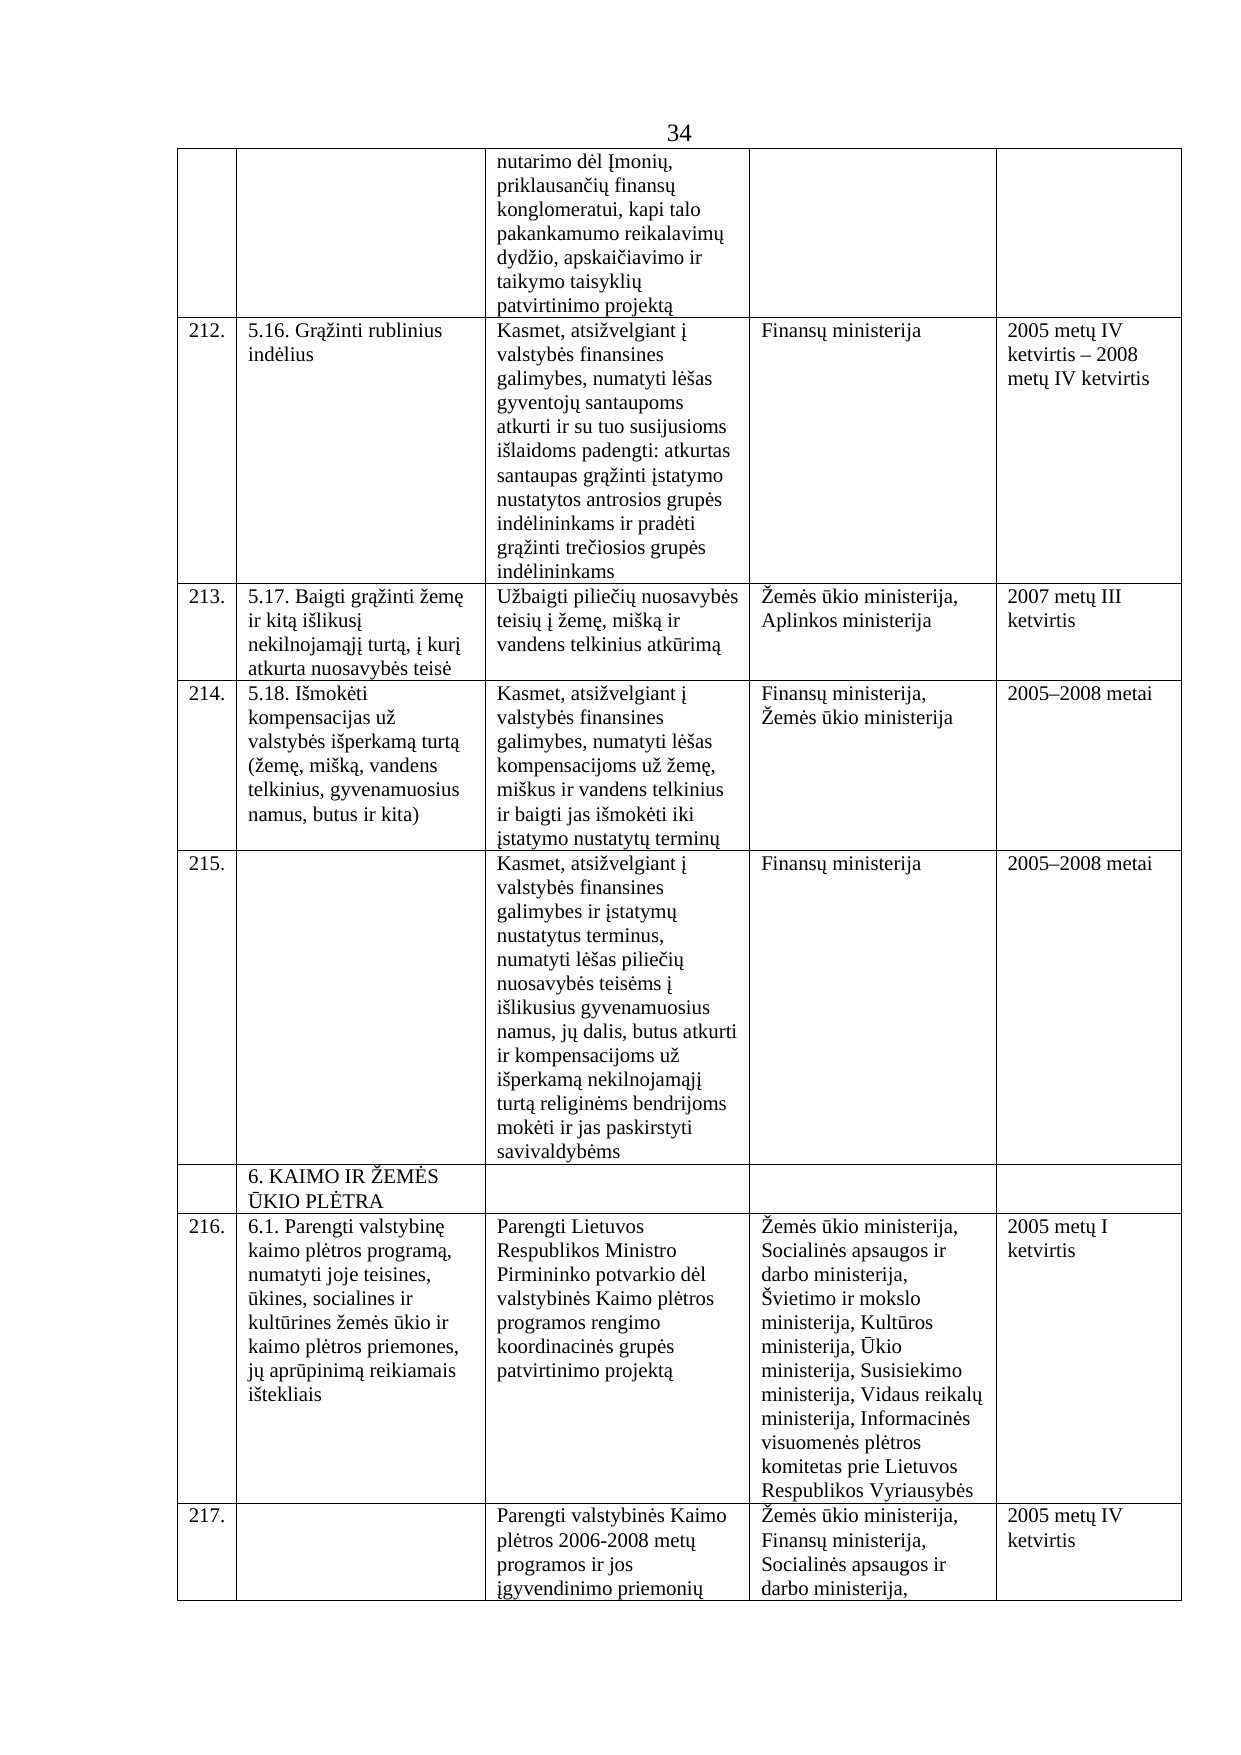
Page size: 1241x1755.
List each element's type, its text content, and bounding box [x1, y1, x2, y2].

table_cell [750, 1165, 996, 1213]
table_cell 214. [178, 681, 236, 849]
table_cell 2005 metų I ketvirtis [997, 1214, 1181, 1502]
table_cell Žemės ūkio ministerija, Socialinės apsaugos ir darbo ministerija, Švietimo ir mokslo ministerija, Kultūros ministerija, Ūkio ministerija, Susisiekimo ministerija, Vidaus reikalų ministerija, Informacinės visuomenės plėtros komitetas prie Lietuvos Respublikos Vyriausybės [750, 1214, 996, 1502]
table_cell Parengti Lietuvos Respublikos Ministro Pirmininko potvarkio dėl valstybinės Kaimo plėtros programos rengimo koordinacinės grupės patvirtinimo projektą [486, 1214, 749, 1502]
table_cell Finansų ministerija [750, 318, 996, 583]
table_cell [486, 1165, 749, 1213]
table_cell Žemės ūkio ministerija, Finansų ministerija, Socialinės apsaugos ir darbo ministerija, [750, 1504, 996, 1600]
table_cell Kasmet, atsižvelgiant į valstybės finansines galimybes, numatyti lėšas kompensacijoms už žemę, miškus ir vandens telkinius ir baigti jas išmokėti iki įstatymo nustatytų terminų [486, 681, 749, 849]
table_cell 6.1. Parengti valstybinę kaimo plėtros programą, numatyti joje teisines, ūkines, socialines ir kultūrines žemės ūkio ir kaimo plėtros priemones, jų aprūpinimą reikiamais ištekliais [237, 1214, 485, 1502]
table_cell 5.17. Baigti grąžinti žemę ir kitą išlikusį nekilnojamąjį turtą, į kurį atkurta nuosavybės teisė [237, 584, 485, 680]
table_cell [237, 149, 485, 317]
table_cell [997, 1165, 1181, 1213]
table_cell [750, 149, 996, 317]
table_cell 215. [178, 851, 236, 1163]
table_cell [178, 1165, 236, 1213]
table_cell [237, 1504, 485, 1600]
table_cell 2005 metų IV ketvirtis [997, 1504, 1181, 1600]
table_cell Žemės ūkio ministerija, Aplinkos ministerija [750, 584, 996, 680]
table_cell Kasmet, atsižvelgiant į valstybės finansines galimybes ir įstatymų nustatytus terminus, numatyti lėšas piliečių nuosavybės teisėms į išlikusius gyvenamuosius namus, jų dalis, butus atkurti ir kompensacijoms už išperkamą nekilnojamąjį turtą religinėms bendrijoms mokėti ir jas paskirstyti savivaldybėms [486, 851, 749, 1163]
table_cell 212. [178, 318, 236, 583]
table_cell 2007 metų III ketvirtis [997, 584, 1181, 680]
table_cell [178, 149, 236, 317]
table_cell Kasmet, atsižvelgiant į valstybės finansines galimybes, numatyti lėšas gyventojų santaupoms atkurti ir su tuo susijusioms išlaidoms padengti: atkurtas santaupas grąžinti įstatymo nustatytos antrosios grupės indėlininkams ir pradėti grąžinti trečiosios grupės indėlininkams [486, 318, 749, 583]
table_cell nutarimo dėl Įmonių, priklausančių finansų konglomeratui, kapi talo pakankamumo reikalavimų dydžio, apskaičiavimo ir taikymo taisyklių patvirtinimo projektą [486, 149, 749, 317]
table_cell [237, 851, 485, 1163]
table_cell 2005 metų IV ketvirtis – 2008 metų IV ketvirtis [997, 318, 1181, 583]
table_cell Užbaigti piliečių nuosavybės teisių į žemę, mišką ir vandens telkinius atkūrimą [486, 584, 749, 680]
table_cell 5.18. Išmokėti kompensacijas už valstybės išperkamą turtą (žemę, mišką, vandens telkinius, gyvenamuosius namus, butus ir kita) [237, 681, 485, 849]
table_cell 5.16. Grąžinti rublinius indėlius [237, 318, 485, 583]
table_cell 213. [178, 584, 236, 680]
table_cell 2005–2008 metai [997, 851, 1181, 1163]
table_cell 217. [178, 1504, 236, 1600]
table_cell 6. KAIMO IR ŽEMĖS ŪKIO PLĖTRA [237, 1165, 485, 1213]
table_cell 216. [178, 1214, 236, 1502]
table_cell Parengti valstybinės Kaimo plėtros 2006-2008 metų programos ir jos įgyvendinimo priemonių [486, 1504, 749, 1600]
table_cell 2005–2008 metai [997, 681, 1181, 849]
table_cell [997, 149, 1181, 317]
table_cell Finansų ministerija [750, 851, 996, 1163]
table_cell Finansų ministerija, Žemės ūkio ministerija [750, 681, 996, 849]
